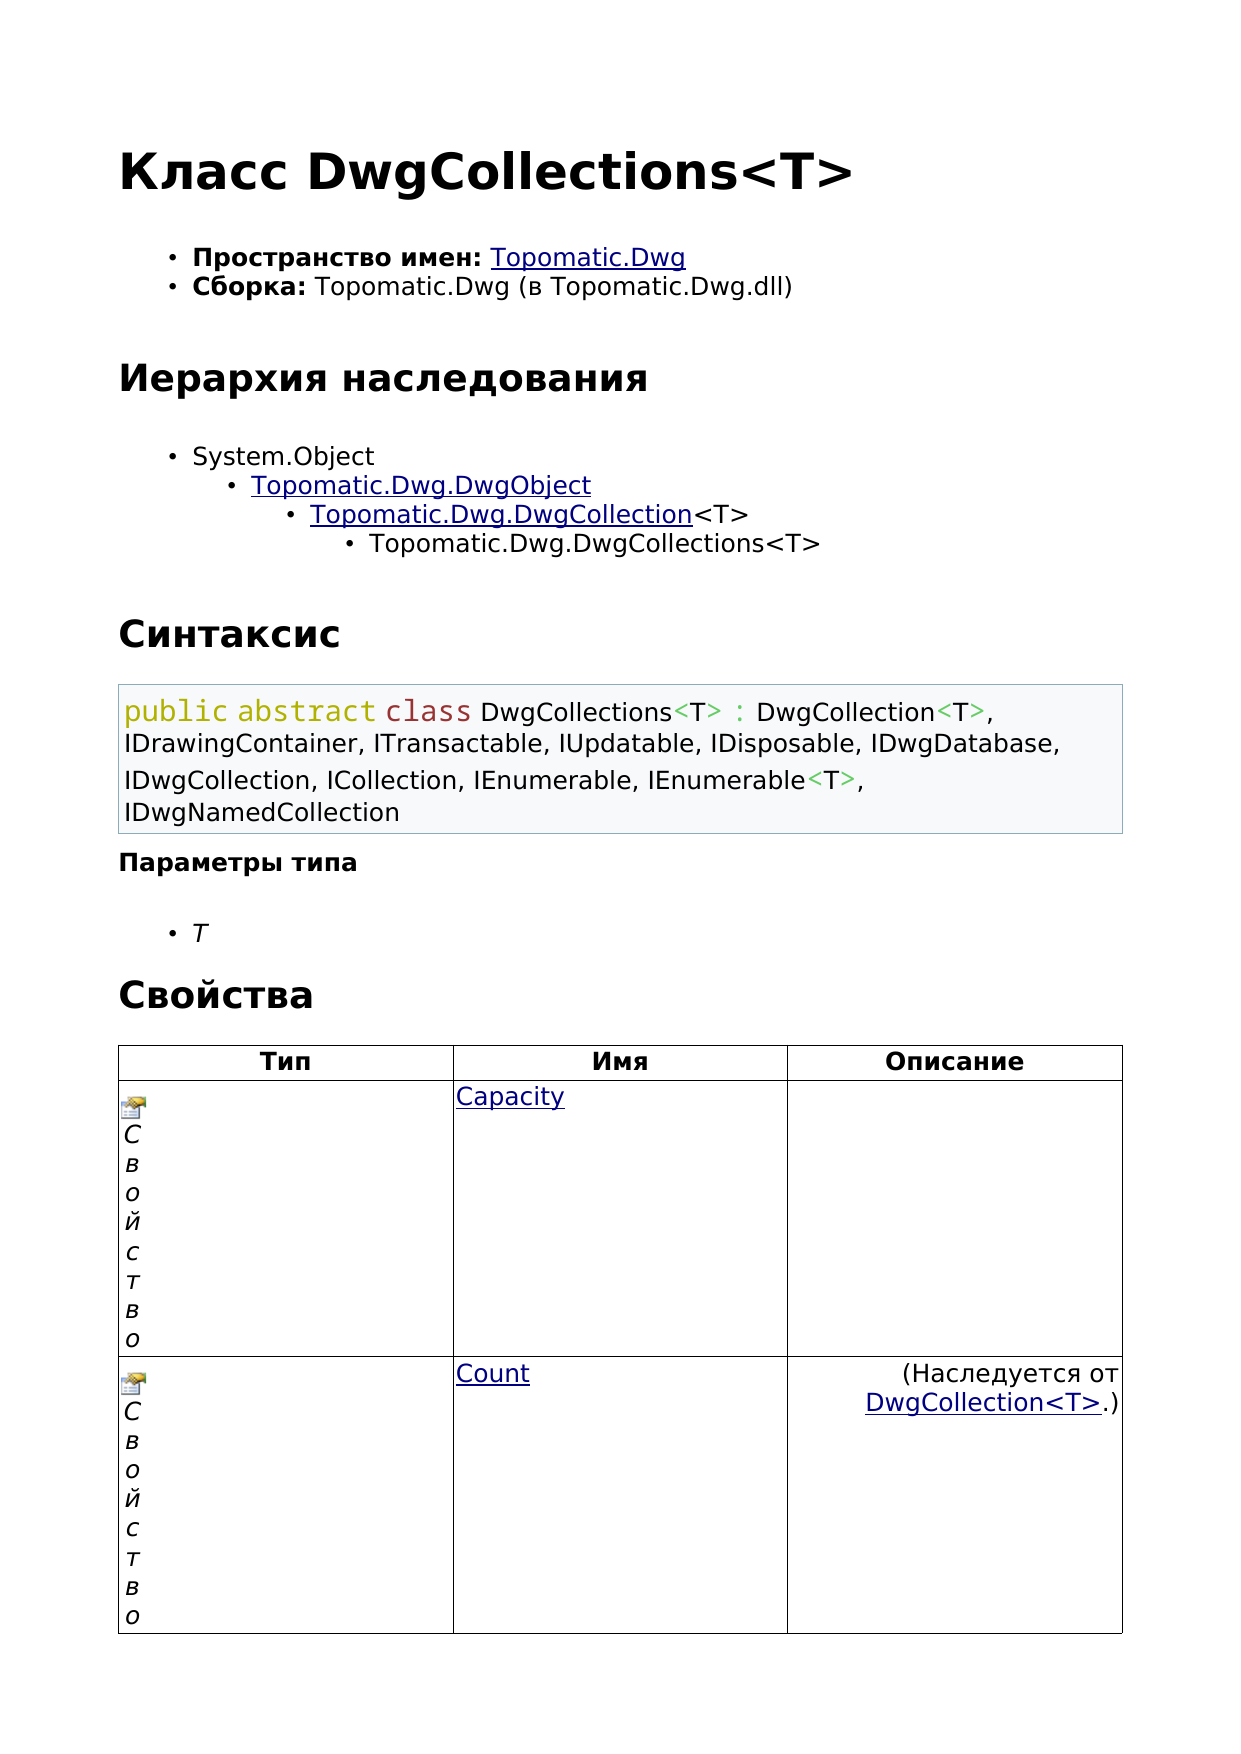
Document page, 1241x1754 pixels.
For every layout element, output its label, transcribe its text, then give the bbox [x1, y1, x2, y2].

list Topomatic.Dwg.DwgCollection<T> [295, 500, 1122, 529]
subtitle Иерархия наследования [118, 356, 1122, 400]
text Параметры типа [118, 848, 1122, 877]
subtitle Класс DwgCollections<T> [118, 143, 1122, 201]
table_cell Count [454, 1357, 787, 1633]
picture [121, 1095, 147, 1121]
table_header Имя [454, 1046, 787, 1079]
table_header Тип [119, 1046, 453, 1079]
table_cell Capacity [454, 1081, 787, 1356]
subtitle Синтаксис [118, 613, 1122, 657]
picture [121, 1371, 147, 1397]
list Topomatic.Dwg.DwgObject [236, 471, 1122, 500]
table_cell [119, 1357, 453, 1633]
table_cell [119, 1081, 453, 1356]
subtitle Свойства [118, 973, 1122, 1017]
list Пространство имен: Topomatic.Dwg [177, 243, 1122, 272]
list Topomatic.Dwg.DwgCollections<T> [354, 529, 1122, 558]
table_cell [788, 1081, 1122, 1356]
list T [177, 919, 1122, 948]
list Сборка: Topomatic.Dwg (в Topomatic.Dwg.dll) [177, 272, 1122, 302]
table_header Описание [788, 1046, 1122, 1079]
table_cell (Наследуется от DwgCollection<T>.) [788, 1357, 1122, 1633]
list System.Object [177, 442, 1122, 471]
table_header public abstract class DwgCollections<T> : DwgCollection<T>, IDrawingContainer, ITransactable, IUpdatable, IDisposable, IDwgDatabase, IDwgCollection, ICollection, IEnumerable, IEnumerable<T>, IDwgNamedCollection [119, 685, 1122, 833]
